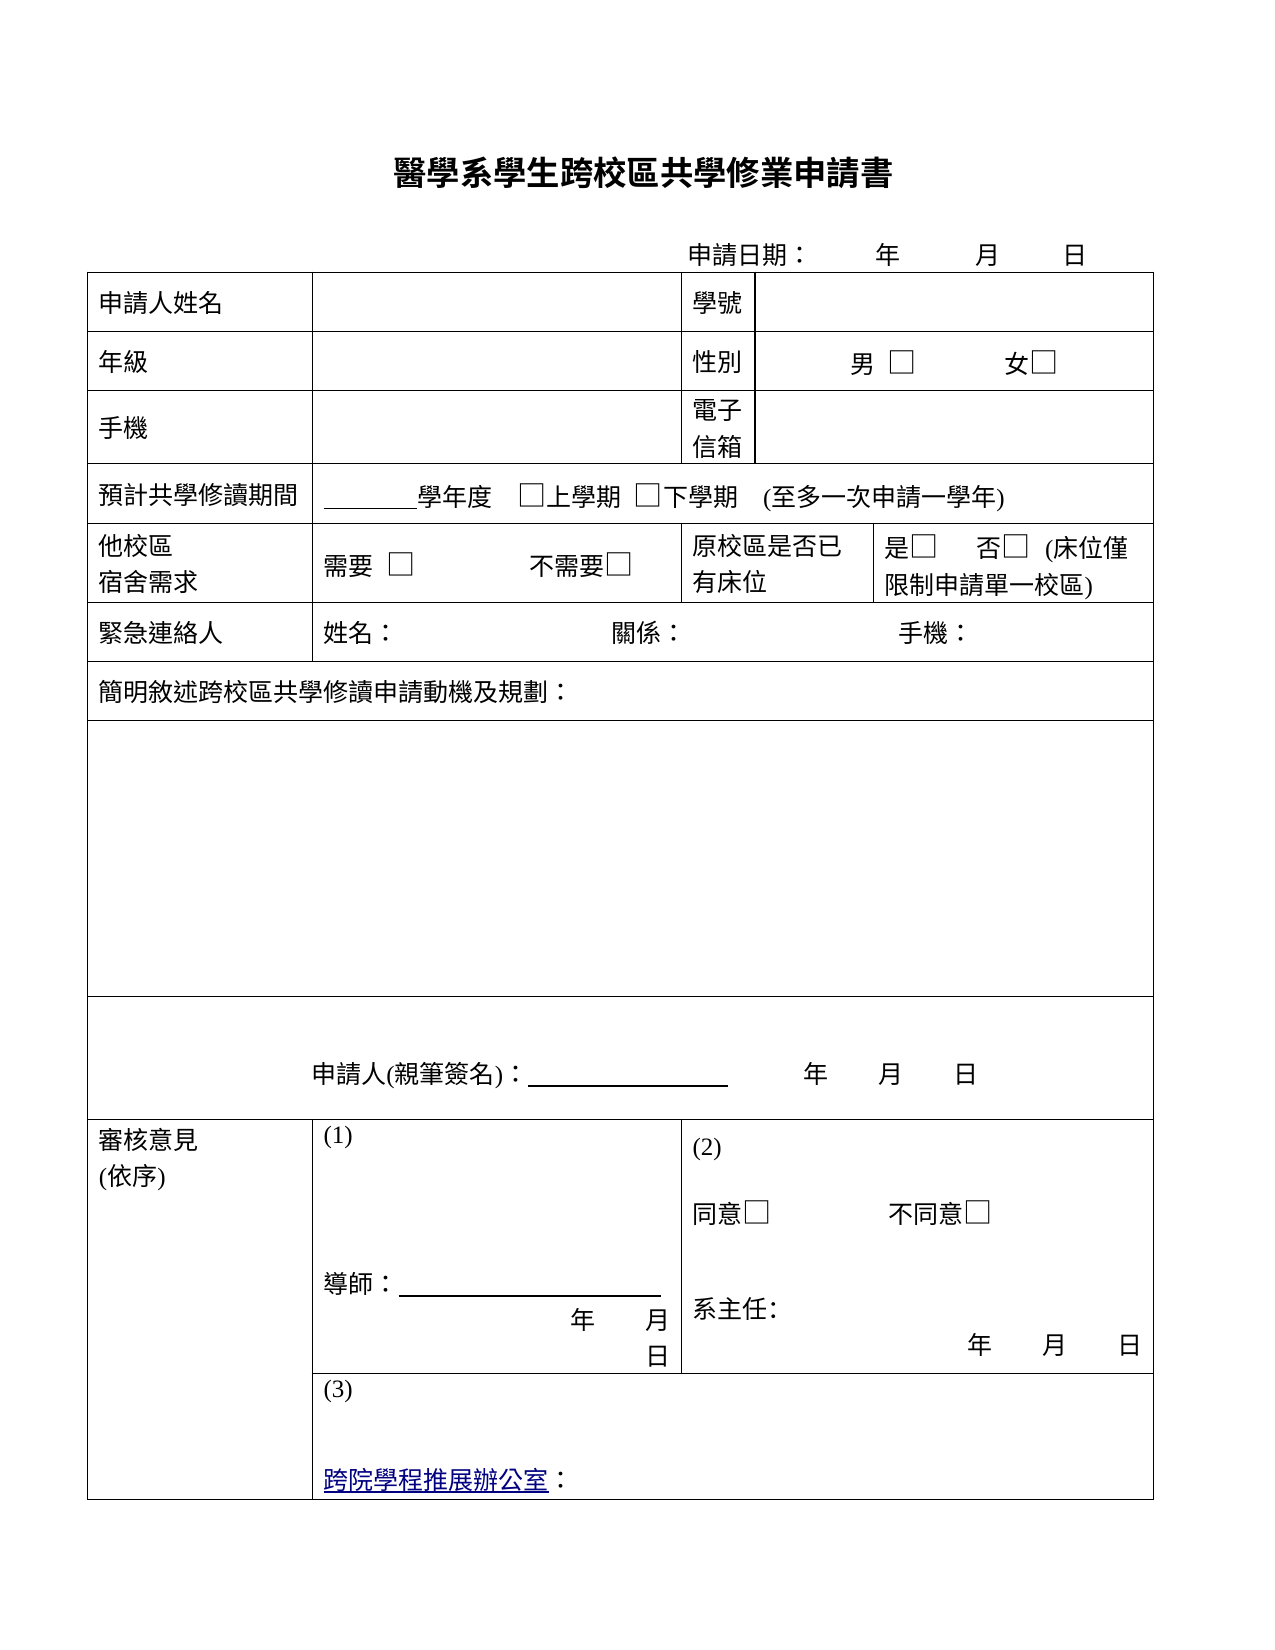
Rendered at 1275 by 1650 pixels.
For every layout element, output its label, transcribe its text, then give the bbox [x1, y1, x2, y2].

table_cell [756, 391, 1153, 463]
text 醫學系學生跨校區共學修業申請書 [150, 150, 1136, 194]
table_cell 姓名： 關係： 手機： [313, 603, 1153, 661]
table_cell 性別 [682, 332, 754, 390]
table_cell 年級 [88, 332, 312, 390]
table_header 學號 [682, 273, 754, 331]
table_cell 需要 □ 不需要□ [313, 524, 681, 602]
table_cell 原校區是否已有床位 [682, 524, 873, 602]
table_cell 學年度 □上學期 □下學期 (至多一次申請一學年) [313, 464, 1153, 522]
table_cell [313, 391, 681, 463]
table_header [756, 273, 1153, 331]
text 申請日期： 年 月 日 [150, 235, 1125, 272]
table_cell 他校區 宿舍需求 [88, 524, 312, 602]
table_cell 手機 [88, 391, 312, 463]
table_cell 男 □ 女□ [756, 332, 1153, 390]
table_cell 審核意見 (依序) [88, 1120, 312, 1499]
table_cell (1) 導師： 年 月 日 [313, 1120, 681, 1373]
table_header [313, 273, 681, 331]
table_cell (3) 跨院學程推展辦公室： [313, 1374, 1153, 1499]
table_cell 是□ 否□ (床位僅限制申請單一校區) [874, 524, 1153, 602]
table_cell 簡明敘述跨校區共學修讀申請動機及規劃： [88, 662, 1153, 720]
table_cell 申請人(親筆簽名)： 年 月 日 [88, 997, 1153, 1119]
table_cell [313, 332, 681, 390]
table_cell 預計共學修讀期間 [88, 464, 312, 522]
table_cell [88, 721, 1153, 996]
table_cell (2) 同意□ 不同意□ 系主任： 年 月 日 [682, 1120, 1153, 1373]
table_cell 電子信箱 [682, 391, 754, 463]
table_header 申請人姓名 [88, 273, 312, 331]
table_cell 緊急連絡人 [88, 603, 312, 661]
